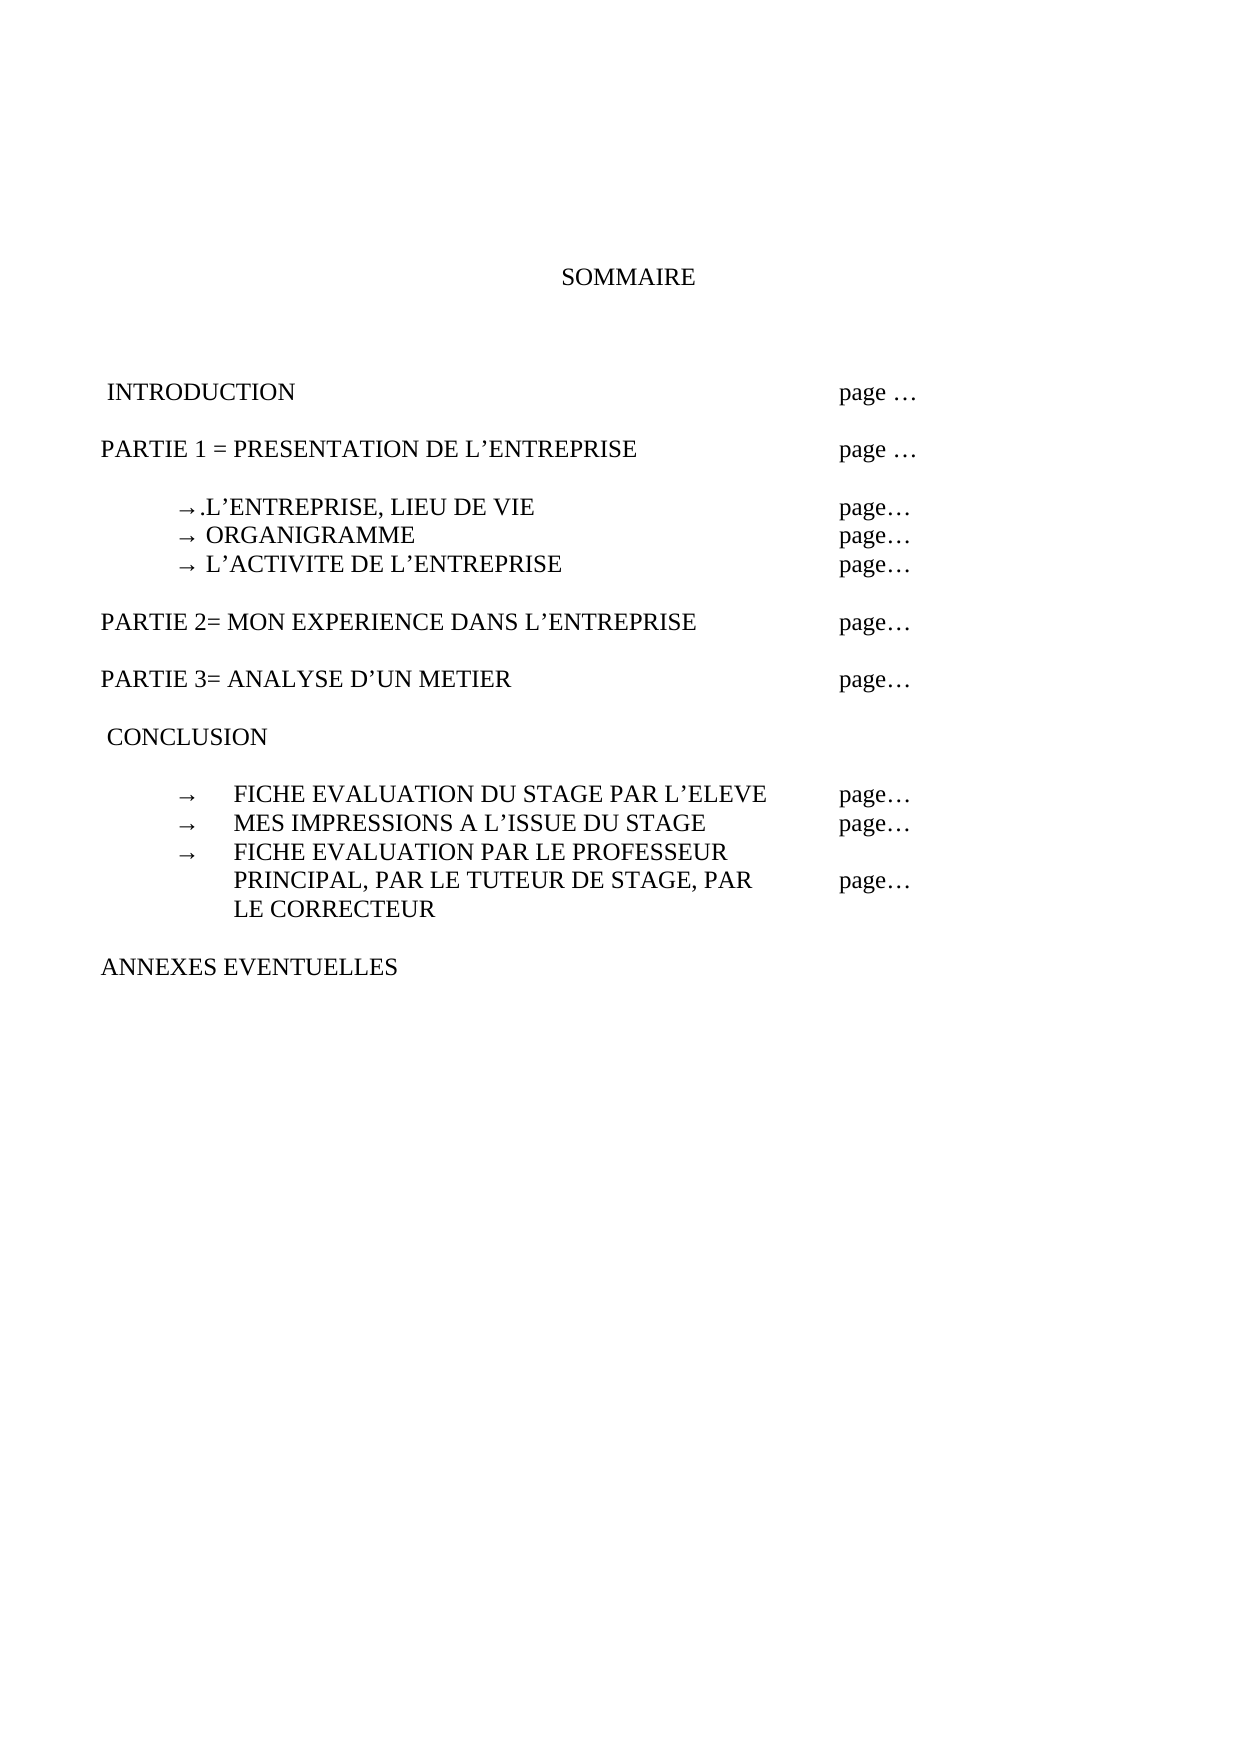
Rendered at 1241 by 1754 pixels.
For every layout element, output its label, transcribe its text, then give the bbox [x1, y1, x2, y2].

text INTRODUCTION page … [100, 377, 1181, 406]
text CONCLUSION [100, 722, 1181, 751]
text PRINCIPAL, PAR LE TUTEUR DE STAGE, PAR page… [100, 866, 1181, 894]
text → L’ACTIVITE DE L’ENTREPRISE page… [100, 549, 1181, 578]
text → ORGANIGRAMME page… [100, 521, 1181, 549]
text SOMMAIRE [100, 262, 1181, 291]
text →.L’ENTREPRISE, LIEU DE VIE page… [100, 492, 1181, 521]
text LE CORRECTEUR [100, 894, 1181, 923]
text PARTIE 3= ANALYSE D’UN METIER page… [100, 664, 1181, 693]
text PARTIE 1 = PRESENTATION DE L’ENTREPRISE page … [100, 434, 1181, 463]
text PARTIE 2= MON EXPERIENCE DANS L’ENTREPRISE page… [100, 607, 1181, 636]
text → FICHE EVALUATION DU STAGE PAR L’ELEVE page… [100, 779, 1181, 808]
text → FICHE EVALUATION PAR LE PROFESSEUR [100, 837, 1181, 866]
text → MES IMPRESSIONS A L’ISSUE DU STAGE page… [100, 808, 1181, 837]
text ANNEXES EVENTUELLES [100, 952, 1181, 981]
